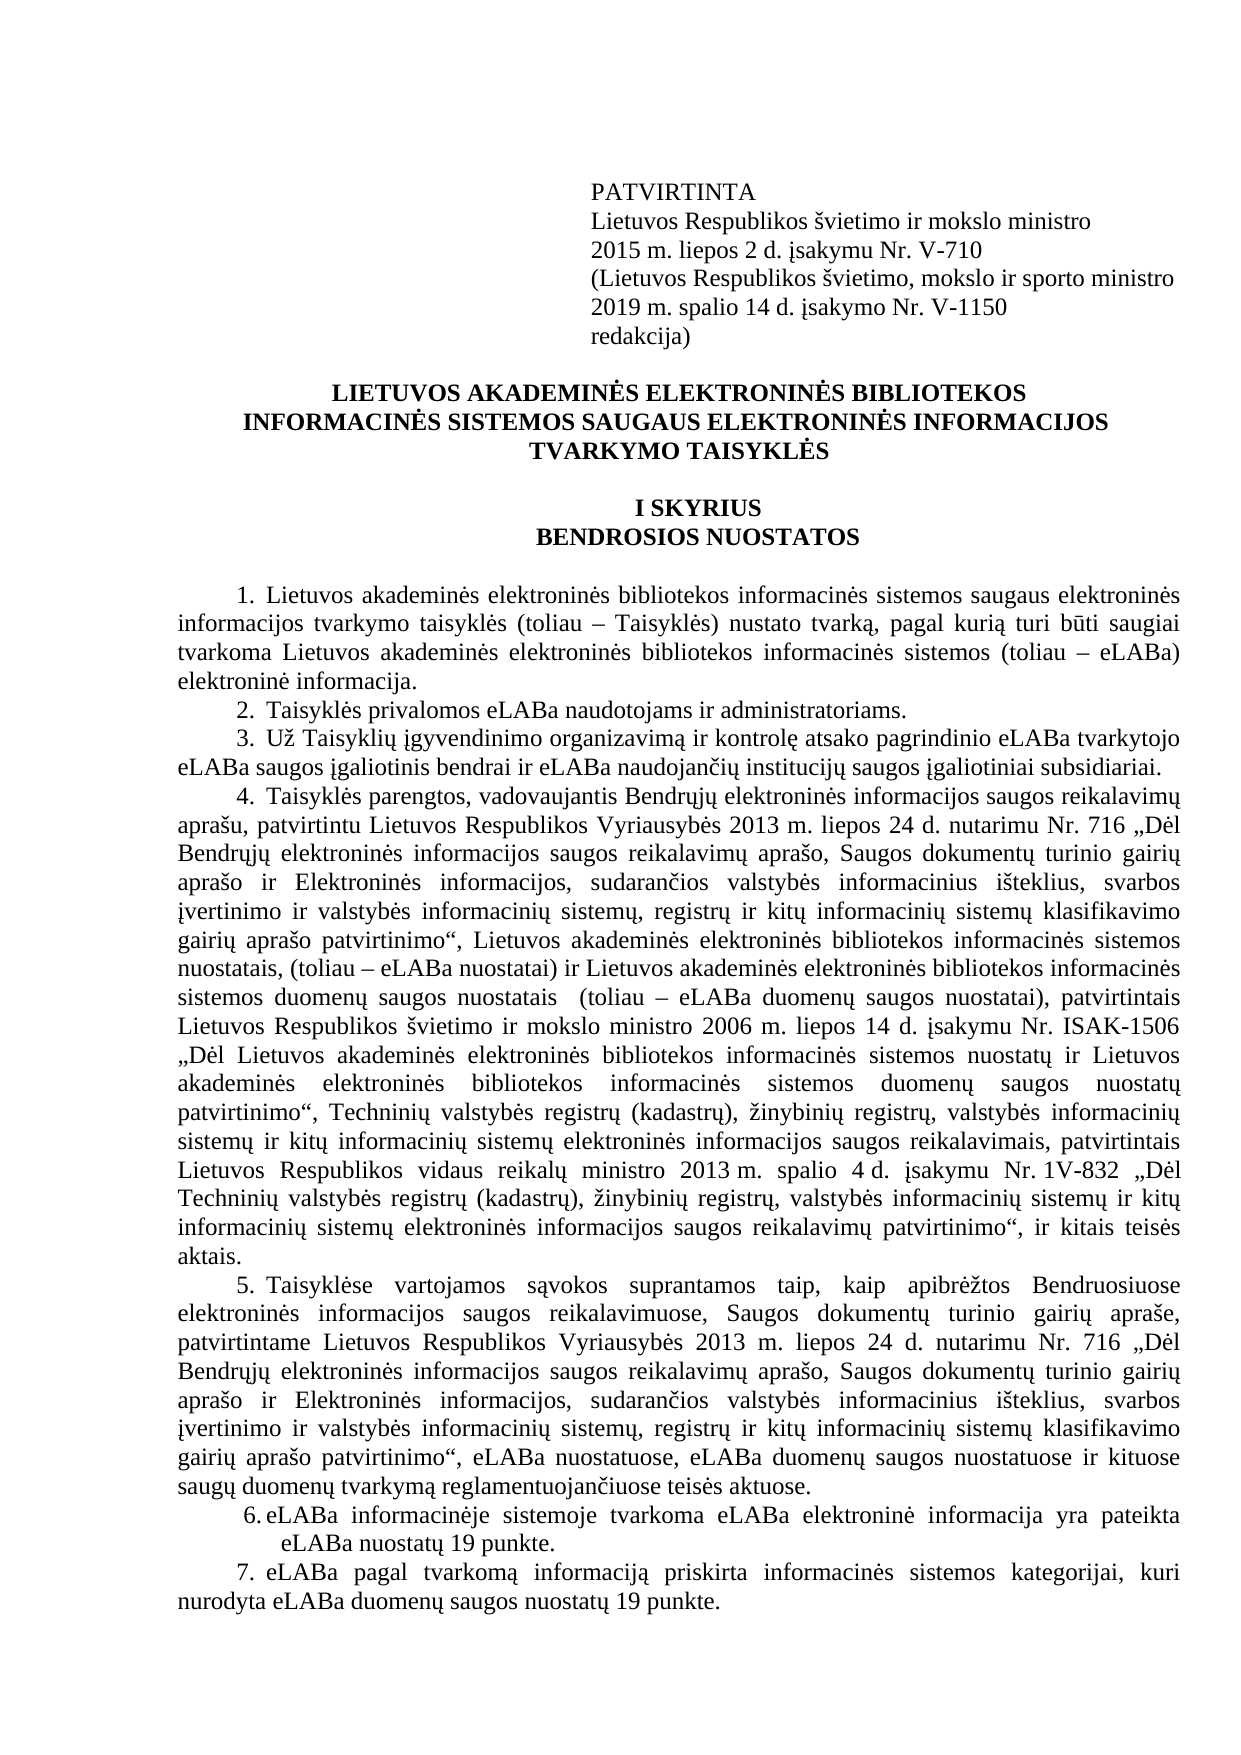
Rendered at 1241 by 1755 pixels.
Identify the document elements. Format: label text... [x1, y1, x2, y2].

text 6. eLABa informacinėje sistemoje tvarkoma eLABa elektroninė informacija yra pateikta eLABa nuostatų 19 punkte. [243, 1500, 1181, 1557]
text 5. Taisyklėse vartojamos sąvokos suprantamos taip, kaip apibrėžtos Bendruosiuose elektroninės informacijos saugos reikalavimuose, Saugos dokumentų turinio gairių apraše, patvirtintame Lietuvos Respublikos Vyriausybės 2013 m. liepos 24 d. nutarimu Nr. 716 „Dėl Bendrųjų elektroninės informacijos saugos reikalavimų aprašo, Saugos dokumentų turinio gairių aprašo ir Elektroninės informacijos, sudarančios valstybės informacinius išteklius, svarbos įvertinimo ir valstybės informacinių sistemų, registrų ir kitų informacinių sistemų klasifikavimo gairių aprašo patvirtinimo“, eLABa nuostatuose, eLABa duomenų saugos nuostatuose ir kituose saugų duomenų tvarkymą reglamentuojančiuose teisės aktuose. [177, 1270, 1181, 1500]
text Lietuvos Respublikos švietimo ir mokslo ministro [177, 206, 1181, 235]
text LIETUVOS AKADEMINĖS ELEKTRONINĖS BIBLIOTEKOS [177, 378, 1181, 407]
text I SKYRIUS [215, 493, 1181, 522]
text 4. Taisyklės parengtos, vadovaujantis Bendrųjų elektroninės informacijos saugos reikalavimų aprašu, patvirtintu Lietuvos Respublikos Vyriausybės 2013 m. liepos 24 d. nutarimu Nr. 716 „Dėl Bendrųjų elektroninės informacijos saugos reikalavimų aprašo, Saugos dokumentų turinio gairių aprašo ir Elektroninės informacijos, sudarančios valstybės informacinius išteklius, svarbos įvertinimo ir valstybės informacinių sistemų, registrų ir kitų informacinių sistemų klasifikavimo gairių aprašo patvirtinimo“, Lietuvos akademinės elektroninės bibliotekos informacinės sistemos nuostatais, (toliau – eLABa nuostatai) ir Lietuvos akademinės elektroninės bibliotekos informacinės sistemos duomenų saugos nuostatais (toliau – eLABa duomenų saugos nuostatai), patvirtintais Lietuvos Respublikos švietimo ir mokslo ministro 2006 m. liepos 14 d. įsakymu Nr. ISAK-1506 „Dėl Lietuvos akademinės elektroninės bibliotekos informacinės sistemos nuostatų ir Lietuvos akademinės elektroninės bibliotekos informacinės sistemos duomenų saugos nuostatų patvirtinimo“, Techninių valstybės registrų (kadastrų), žinybinių registrų, valstybės informacinių sistemų ir kitų informacinių sistemų elektroninės informacijos saugos reikalavimais, patvirtintais Lietuvos Respublikos vidaus reikalų ministro 2013 m. spalio 4 d. įsakymu Nr. 1V-832 „Dėl Techninių valstybės registrų (kadastrų), žinybinių registrų, valstybės informacinių sistemų ir kitų informacinių sistemų elektroninės informacijos saugos reikalavimų patvirtinimo“, ir kitais teisės aktais. [177, 781, 1181, 1270]
text 2019 m. spalio 14 d. įsakymo Nr. V-1150 [177, 292, 1181, 321]
text redakcija) [177, 321, 1181, 350]
text BENDROSIOS NUOSTATOS [215, 522, 1181, 551]
text 2. Taisyklės privalomos eLABa naudotojams ir administratoriams. [177, 695, 1181, 723]
text 2015 m. liepos 2 d. įsakymu Nr. V-710 [177, 235, 1181, 263]
text INFORMACINĖS SISTEMOS SAUGAUS ELEKTRONINĖS INFORMACIJOS [177, 407, 1181, 436]
text TVARKYMO TAISYKLĖS [177, 436, 1181, 465]
text 7. eLABa pagal tvarkomą informaciją priskirta informacinės sistemos kategorijai, kuri nurodyta eLABa duomenų saugos nuostatų 19 punkte. [177, 1557, 1181, 1615]
text PATVIRTINTA [177, 177, 1181, 206]
text (Lietuvos Respublikos švietimo, mokslo ir sporto ministro [177, 263, 1181, 292]
text 1. Lietuvos akademinės elektroninės bibliotekos informacinės sistemos saugaus elektroninės informacijos tvarkymo taisyklės (toliau – Taisyklės) nustato tvarką, pagal kurią turi būti saugiai tvarkoma Lietuvos akademinės elektroninės bibliotekos informacinės sistemos (toliau – eLABa) elektroninė informacija. [177, 580, 1181, 695]
text 3. Už Taisyklių įgyvendinimo organizavimą ir kontrolę atsako pagrindinio eLABa tvarkytojo eLABa saugos įgaliotinis bendrai ir eLABa naudojančių institucijų saugos įgaliotiniai subsidiariai. [177, 723, 1181, 781]
